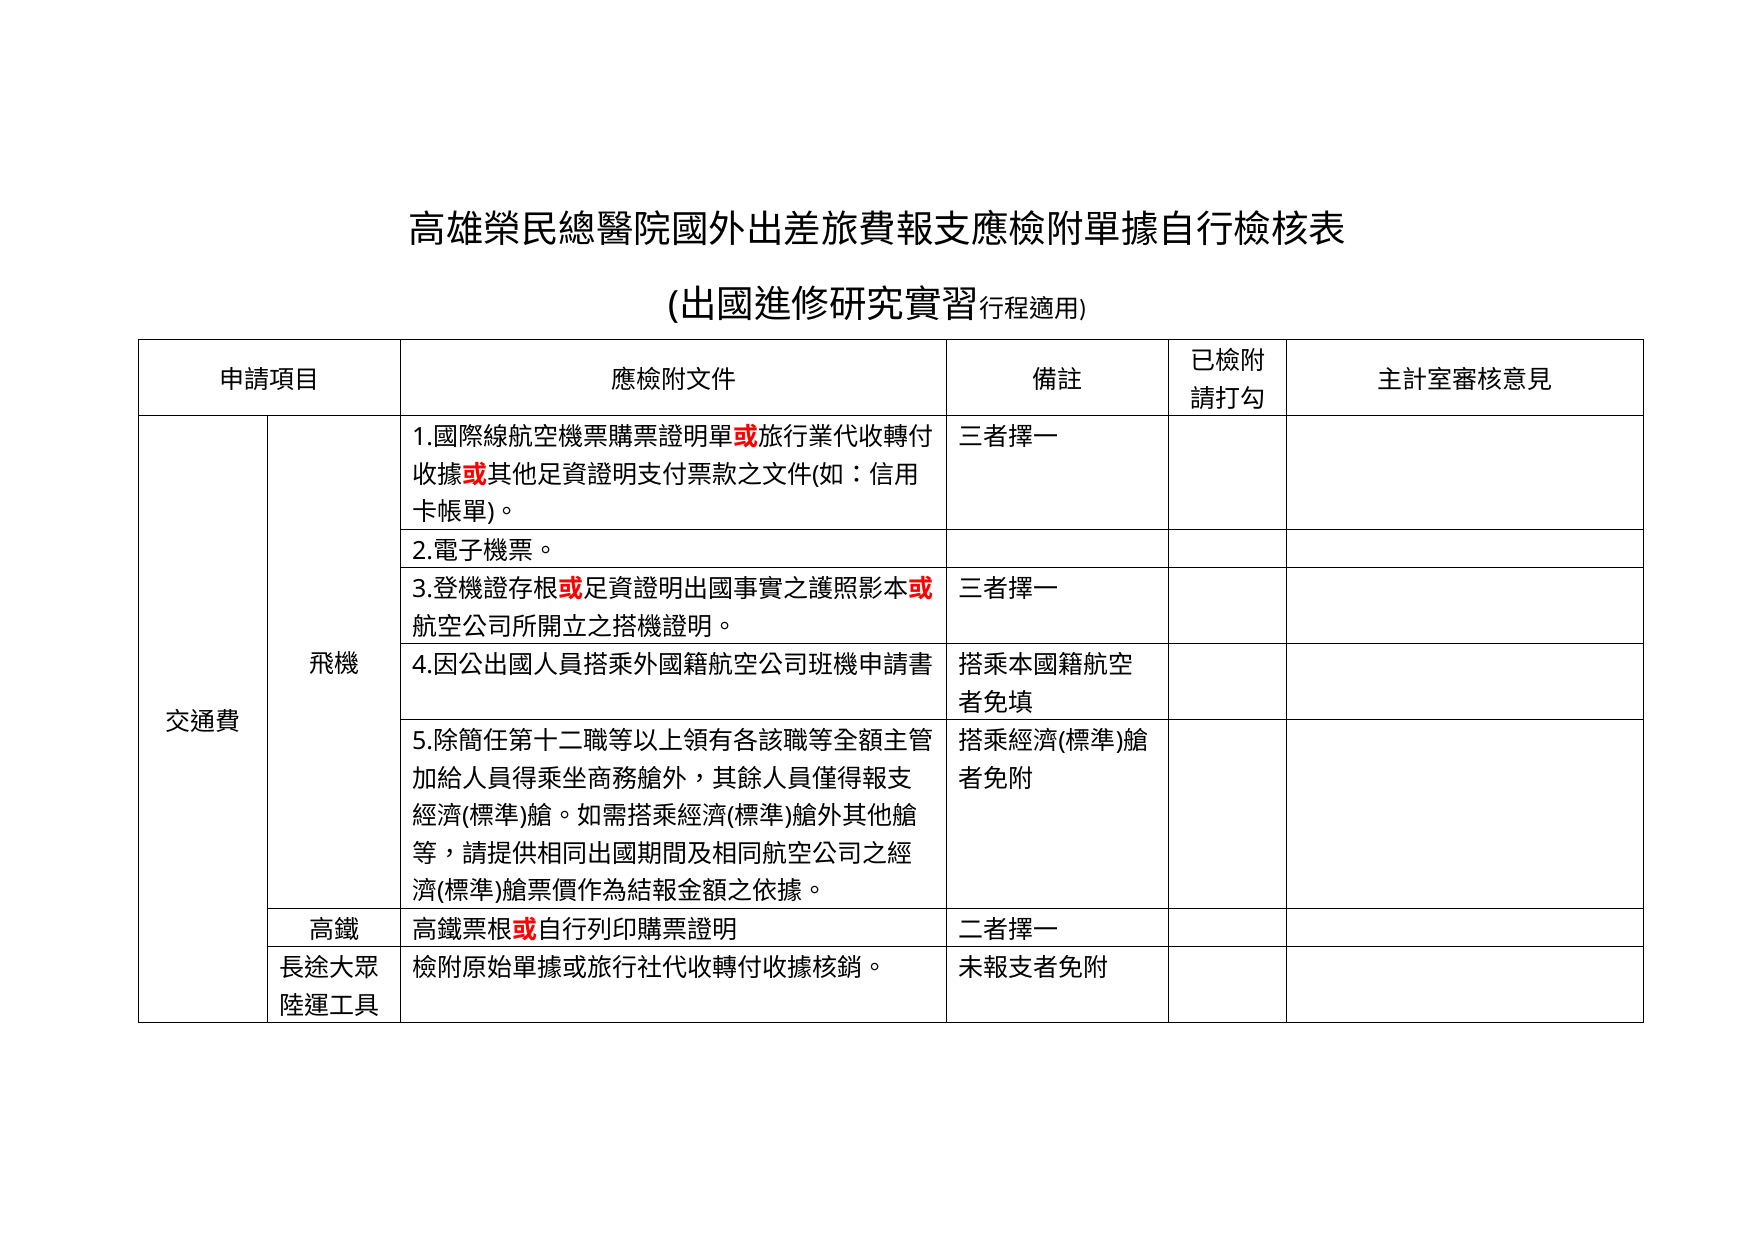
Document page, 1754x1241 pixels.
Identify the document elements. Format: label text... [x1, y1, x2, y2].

table_cell [947, 530, 1168, 567]
table_cell [1287, 947, 1643, 1022]
table_cell [1169, 909, 1286, 946]
table_cell [1169, 644, 1286, 719]
table_cell [1287, 568, 1643, 643]
table_cell [1169, 720, 1286, 908]
table_cell 交通費 [139, 416, 267, 1022]
table_cell 二者擇一 [947, 909, 1168, 946]
table_cell 搭乘經濟(標準)艙者免附 [947, 720, 1168, 908]
table_cell [1287, 909, 1643, 946]
table_cell [1169, 947, 1286, 1022]
table_cell [1169, 568, 1286, 643]
table_header 申請項目 [139, 340, 400, 415]
table_cell 2.電子機票。 [401, 530, 946, 567]
table_cell 三者擇一 [947, 416, 1168, 528]
table_cell 飛機 [268, 416, 400, 908]
table_cell [1169, 530, 1286, 567]
text 高雄榮民總醫院國外出差旅費報支應檢附單據自行檢核表 [150, 189, 1604, 264]
table_header 主計室審核意見 [1287, 340, 1643, 415]
table_cell 5.除簡任第十二職等以上領有各該職等全額主管加給人員得乘坐商務艙外，其餘人員僅得報支經濟(標準)艙。如需搭乘經濟(標準)艙外其他艙等，請提供相同出國期間及相同航空公司之經濟(標準)艙票價作為結報金額之依據。 [401, 720, 946, 908]
table_cell 搭乘本國籍航空者免填 [947, 644, 1168, 719]
table_cell [1287, 644, 1643, 719]
table_cell 長途大眾陸運工具 [268, 947, 400, 1022]
table_cell 4.因公出國人員搭乘外國籍航空公司班機申請書 [401, 644, 946, 719]
table_cell [1287, 416, 1643, 528]
table_cell [1287, 720, 1643, 908]
text (出國進修研究實習行程適用) [150, 264, 1604, 339]
table_header 應檢附文件 [401, 340, 946, 415]
table_cell 1.國際線航空機票購票證明單或旅行業代收轉付收據或其他足資證明支付票款之文件(如：信用卡帳單)。 [401, 416, 946, 528]
table_cell 3.登機證存根或足資證明出國事實之護照影本或航空公司所開立之搭機證明。 [401, 568, 946, 643]
table_header 備註 [947, 340, 1168, 415]
table_cell 未報支者免附 [947, 947, 1168, 1022]
table_cell [1287, 530, 1643, 567]
table_cell [1169, 416, 1286, 528]
table_header 已檢附請打勾 [1169, 340, 1286, 415]
table_cell 高鐵票根或自行列印購票證明 [401, 909, 946, 946]
table_cell 高鐵 [268, 909, 400, 946]
table_cell 檢附原始單據或旅行社代收轉付收據核銷。 [401, 947, 946, 1022]
table_cell 三者擇一 [947, 568, 1168, 643]
